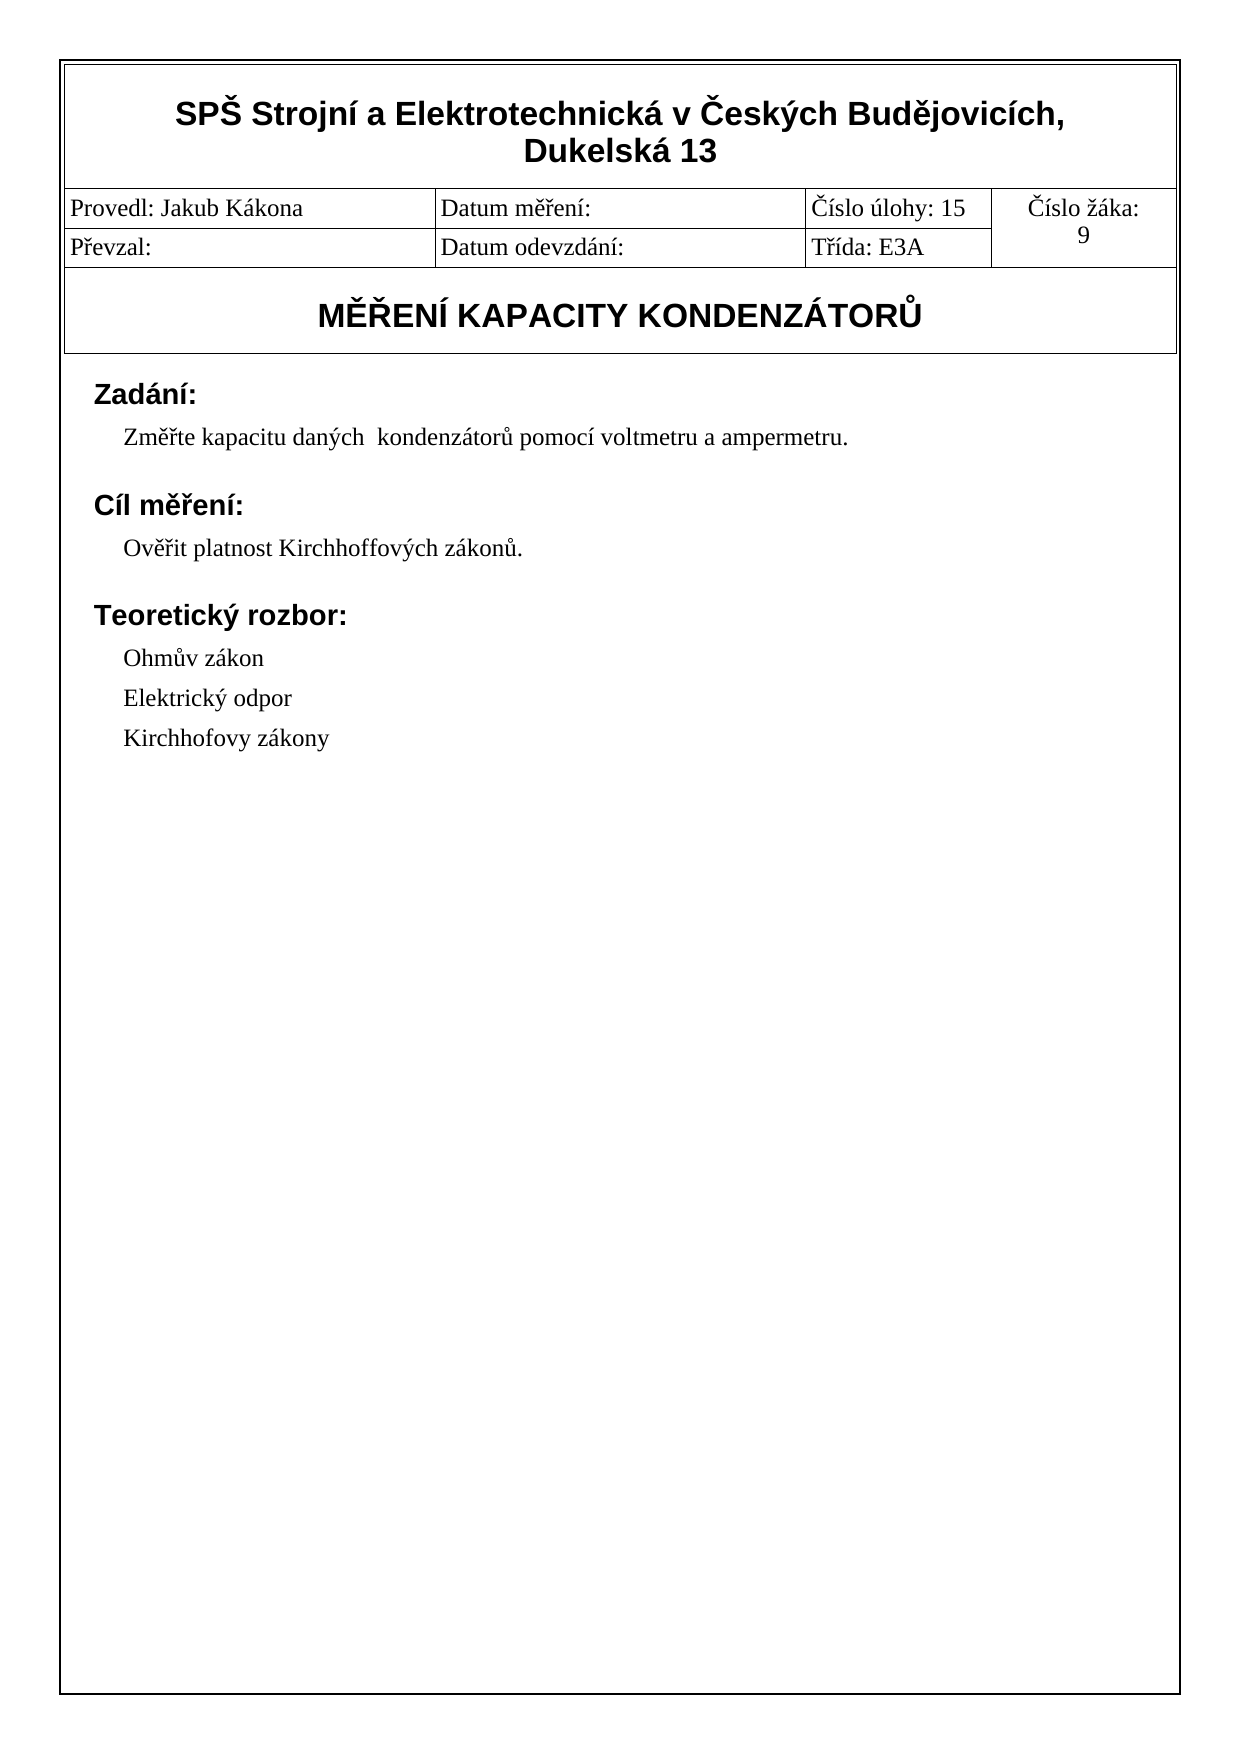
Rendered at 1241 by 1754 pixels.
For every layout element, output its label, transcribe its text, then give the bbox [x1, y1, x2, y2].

table_cell Datum odevzdání: [436, 229, 805, 267]
table_header Provedl: Jakub Kákona [65, 189, 435, 227]
text Ověřit platnost Kirchhoffových zákonů. [123, 534, 1117, 561]
subtitle Zadání: [93, 378, 1176, 411]
table_cell MĚŘENÍ KAPACITY KONDENZÁTORŮ [65, 268, 1176, 353]
table_cell Třída: E3A [806, 229, 991, 267]
text Změřte kapacitu daných kondenzátorů pomocí voltmetru a ampermetru. [123, 423, 1117, 451]
table_header SPŠ Strojní a Elektrotechnická v Českých Budějovicích, Dukelská 13 [65, 65, 1176, 188]
text Ohmův zákon [123, 644, 1117, 672]
table_cell Převzal: [65, 229, 435, 267]
table_header Datum měření: [436, 189, 805, 227]
text Elektrický odpor [123, 684, 1117, 712]
subtitle Cíl měření: [93, 489, 1176, 521]
table_cell Číslo žáka: 9 [992, 189, 1176, 267]
subtitle Teoretický rozbor: [93, 599, 1176, 632]
table_header Číslo úlohy: 15 [806, 189, 991, 227]
text Kirchhofovy zákony [123, 724, 1117, 752]
